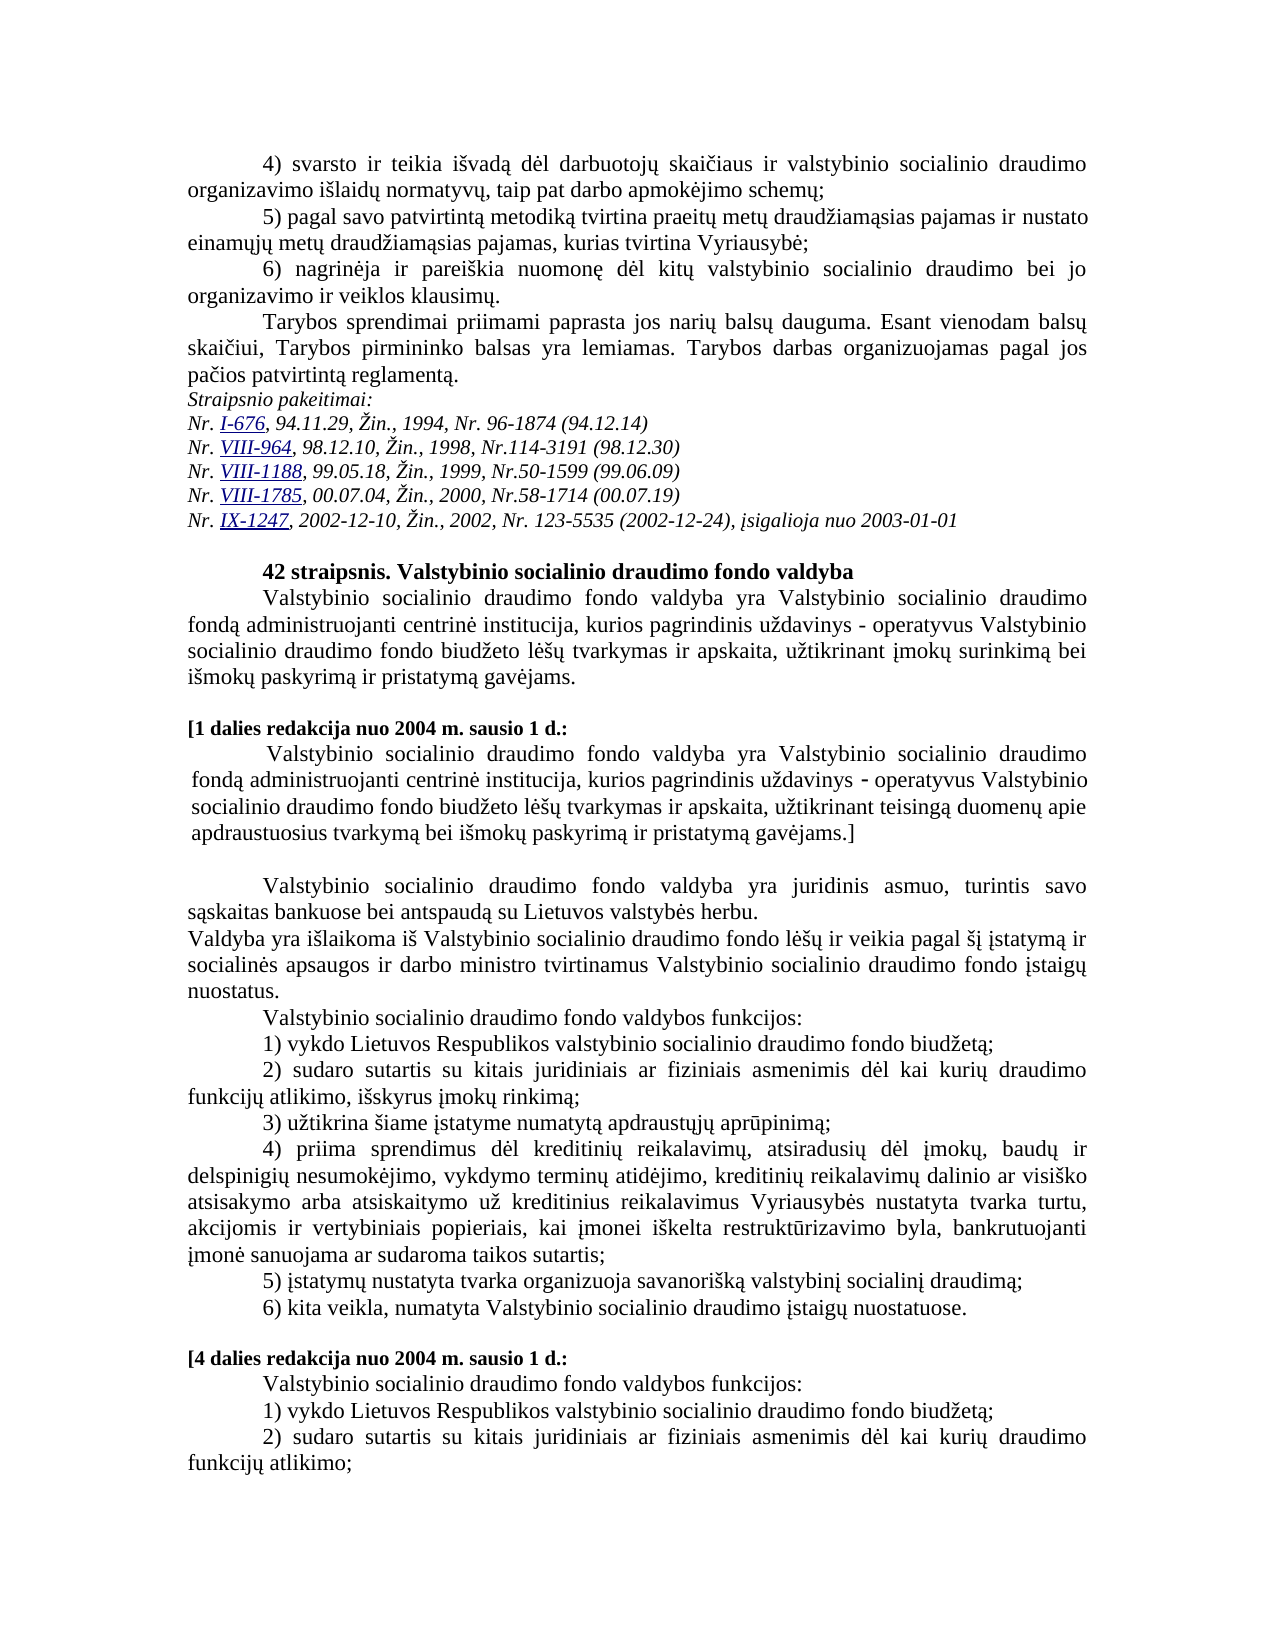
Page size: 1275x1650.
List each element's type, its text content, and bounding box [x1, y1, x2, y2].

text Valstybinio socialinio draudimo fondo valdybos funkcijos: [187, 1004, 1088, 1030]
list 4) svarsto ir teikia išvadą dėl darbuotojų skaičiaus ir valstybinio socialinio draudimo organizavimo išlaidų normatyvų, taip pat darbo apmokėjimo schemų; [187, 150, 1088, 203]
list 6) nagrinėja ir pareiškia nuomonę dėl kitų valstybinio socialinio draudimo bei jo organizavimo ir veiklos klausimų. [187, 255, 1088, 308]
list 5) pagal savo patvirtintą metodiką tvirtina praeitų metų draudžiamąsias pajamas ir nustato einamųjų metų draudžiamąsias pajamas, kurias tvirtina Vyriausybė; [187, 203, 1088, 255]
text Tarybos sprendimai priimami paprasta jos narių balsų dauguma. Esant vienodam balsų skaičiui, Tarybos pirmininko balsas yra lemiamas. Tarybos darbas organizuojamas pagal jos pačios patvirtintą reglamentą. [187, 308, 1088, 387]
text 42 straipsnis. Valstybinio socialinio draudimo fondo valdyba [187, 558, 1088, 584]
list 3) užtikrina šiame įstatyme numatytą apdraustųjų aprūpinimą; [187, 1109, 1088, 1135]
text Nr. I-676, 94.11.29, Žin., 1994, Nr. 96-1874 (94.12.14) [187, 411, 1088, 435]
text Nr. VIII-1785, 00.07.04, Žin., 2000, Nr.58-1714 (00.07.19) [187, 483, 1088, 507]
text Valstybinio socialinio draudimo fondo valdyba yra Valstybinio socialinio draudimo fondą administruojanti centrinė institucija, kurios pagrindinis uždavinys - operatyvus Valstybinio socialinio draudimo fondo biudžeto lėšų tvarkymas ir apskaita, užtikrinant įmokų surinkimą bei išmokų paskyrimą ir pristatymą gavėjams. [187, 584, 1088, 690]
text Straipsnio pakeitimai: [187, 387, 1088, 411]
text Nr. VIII-964, 98.12.10, Žin., 1998, Nr.114-3191 (98.12.30) [187, 435, 1088, 459]
list 5) įstatymų nustatyta tvarka organizuoja savanorišką valstybinį socialinį draudimą; [187, 1267, 1088, 1293]
text [4 dalies redakcija nuo 2004 m. sausio 1 d.: [187, 1346, 1088, 1370]
text [1 dalies redakcija nuo 2004 m. sausio 1 d.: [187, 716, 1088, 740]
list 6) kita veikla, numatyta Valstybinio socialinio draudimo įstaigų nuostatuose. [187, 1293, 1088, 1320]
text Valdyba yra išlaikoma iš Valstybinio socialinio draudimo fondo lėšų ir veikia pagal šį įstatymą ir socialinės apsaugos ir darbo ministro tvirtinamus Valstybinio socialinio draudimo fondo įstaigų nuostatus. [187, 924, 1088, 1004]
text Nr. IX-1247, 2002-12-10, Žin., 2002, Nr. 123-5535 (2002-12-24), įsigalioja nuo 2003-01-01 [187, 507, 1088, 532]
text Valstybinio socialinio draudimo fondo valdybos funkcijos: [187, 1370, 1088, 1397]
list 2) sudaro sutartis su kitais juridiniais ar fiziniais asmenimis dėl kai kurių draudimo funkcijų atlikimo, išskyrus įmokų rinkimą; [187, 1056, 1088, 1109]
text Valstybinio socialinio draudimo fondo valdyba yra Valstybinio socialinio draudimo fondą administruojanti centrinė institucija, kurios pagrindinis uždavinys  operatyvus Valstybinio socialinio draudimo fondo biudžeto lėšų tvarkymas ir apskaita, užtikrinant teisingą duomenų apie apdraustuosius tvarkymą bei išmokų paskyrimą ir pristatymą gavėjams.] [191, 740, 1088, 846]
text 2) sudaro sutartis su kitais juridiniais ar fiziniais asmenimis dėl kai kurių draudimo funkcijų atlikimo; [187, 1423, 1088, 1476]
text 1) vykdo Lietuvos Respublikos valstybinio socialinio draudimo fondo biudžetą; [187, 1397, 1088, 1423]
list 1) vykdo Lietuvos Respublikos valstybinio socialinio draudimo fondo biudžetą; [187, 1030, 1088, 1056]
list 4) priima sprendimus dėl kreditinių reikalavimų, atsiradusių dėl įmokų, baudų ir delspinigių nesumokėjimo, vykdymo terminų atidėjimo, kreditinių reikalavimų dalinio ar visiško atsisakymo arba atsiskaitymo už kreditinius reikalavimus Vyriausybės nustatyta tvarka turtu, akcijomis ir vertybiniais popieriais, kai įmonei iškelta restruktūrizavimo byla, bankrutuojanti įmonė sanuojama ar sudaroma taikos sutartis; [187, 1135, 1088, 1267]
text Nr. VIII-1188, 99.05.18, Žin., 1999, Nr.50-1599 (99.06.09) [187, 459, 1088, 483]
text Valstybinio socialinio draudimo fondo valdyba yra juridinis asmuo, turintis savo sąskaitas bankuose bei antspaudą su Lietuvos valstybės herbu. [187, 872, 1088, 924]
